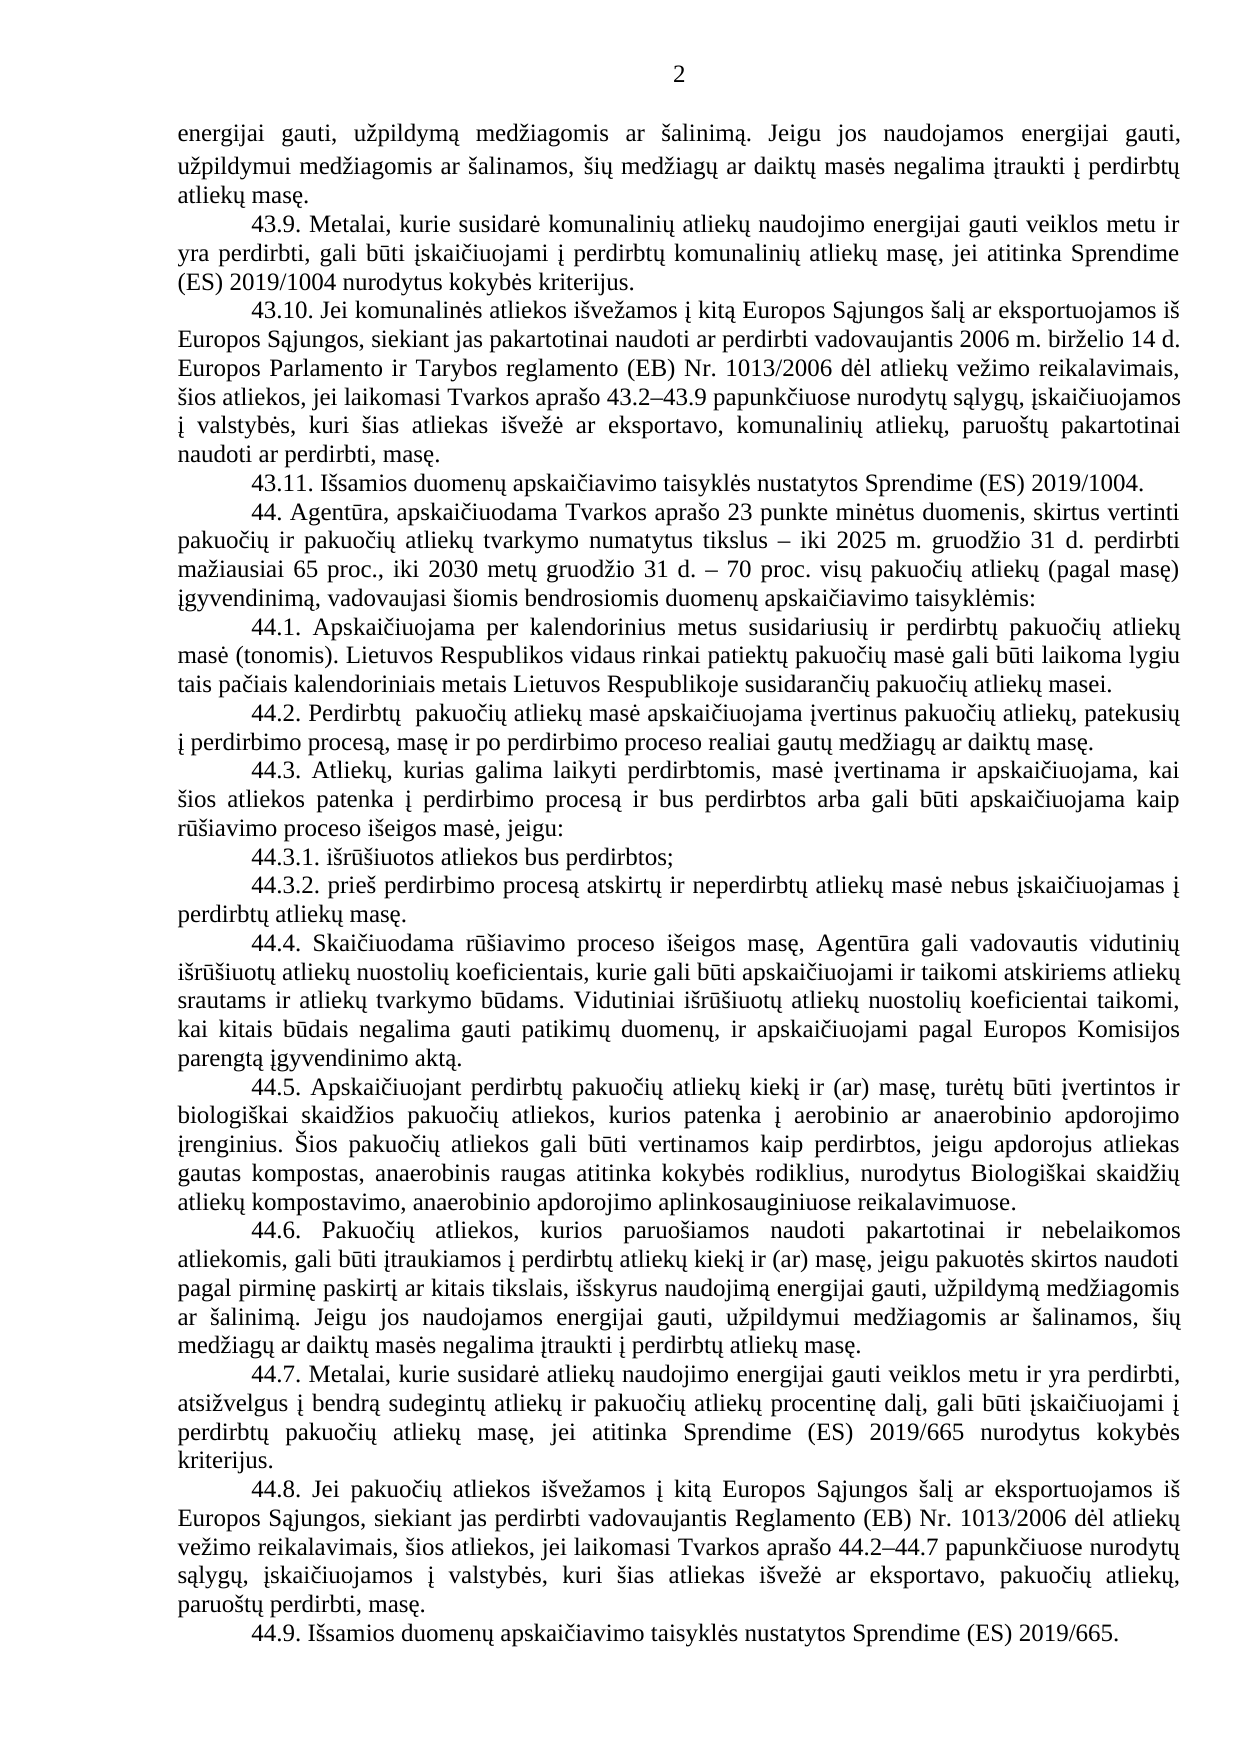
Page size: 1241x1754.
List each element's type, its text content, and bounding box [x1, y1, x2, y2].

text 43.9. Metalai, kurie susidarė komunalinių atliekų naudojimo energijai gauti veiklos metu ir yra perdirbti, gali būti įskaičiuojami į perdirbtų komunalinių atliekų masę, jei atitinka Sprendime (ES) 2019/1004 nurodytus kokybės kriterijus. [177, 209, 1181, 295]
text 44.2. Perdirbtų pakuočių atliekų masė apskaičiuojama įvertinus pakuočių atliekų, patekusių į perdirbimo procesą, masę ir po perdirbimo proceso realiai gautų medžiagų ar daiktų masę. [177, 698, 1181, 755]
text 44.3. Atliekų, kurias galima laikyti perdirbtomis, masė įvertinama ir apskaičiuojama, kai šios atliekos patenka į perdirbimo procesą ir bus perdirbtos arba gali būti apskaičiuojama kaip rūšiavimo proceso išeigos masė, jeigu: [177, 755, 1181, 842]
text 44.8. Jei pakuočių atliekos išvežamos į kitą Europos Sąjungos šalį ar eksportuojamos iš Europos Sąjungos, siekiant jas perdirbti vadovaujantis Reglamento (EB) Nr. 1013/2006 dėl atliekų vežimo reikalavimais, šios atliekos, jei laikomasi Tvarkos aprašo 44.2–44.7 papunkčiuose nurodytų sąlygų, įskaičiuojamos į valstybės, kuri šias atliekas išvežė ar eksportavo, pakuočių atliekų, paruoštų perdirbti, masę. [177, 1474, 1181, 1618]
text 44.4. Skaičiuodama rūšiavimo proceso išeigos masę, Agentūra gali vadovautis vidutinių išrūšiuotų atliekų nuostolių koeficientais, kurie gali būti apskaičiuojami ir taikomi atskiriems atliekų srautams ir atliekų tvarkymo būdams. Vidutiniai išrūšiuotų atliekų nuostolių koeficientai taikomi, kai kitais būdais negalima gauti patikimų duomenų, ir apskaičiuojami pagal Europos Komisijos parengtą įgyvendinimo aktą. [177, 928, 1181, 1072]
text energijai gauti, užpildymą medžiagomis ar šalinimą. Jeigu jos naudojamos energijai gauti, užpildymui medžiagomis ar šalinamos, šių medžiagų ar daiktų masės negalima įtraukti į perdirbtų atliekų masę. [177, 118, 1181, 209]
text 44.6. Pakuočių atliekos, kurios paruošiamos naudoti pakartotinai ir nebelaikomos atliekomis, gali būti įtraukiamos į perdirbtų atliekų kiekį ir (ar) masę, jeigu pakuotės skirtos naudoti pagal pirminę paskirtį ar kitais tikslais, išskyrus naudojimą energijai gauti, užpildymą medžiagomis ar šalinimą. Jeigu jos naudojamos energijai gauti, užpildymui medžiagomis ar šalinamos, šių medžiagų ar daiktų masės negalima įtraukti į perdirbtų atliekų masę. [177, 1215, 1181, 1359]
text 44. Agentūra, apskaičiuodama Tvarkos aprašo 23 punkte minėtus duomenis, skirtus vertinti pakuočių ir pakuočių atliekų tvarkymo numatytus tikslus – iki 2025 m. gruodžio 31 d. perdirbti mažiausiai 65 proc., iki 2030 metų gruodžio 31 d. – 70 proc. visų pakuočių atliekų (pagal masę) įgyvendinimą, vadovaujasi šiomis bendrosiomis duomenų apskaičiavimo taisyklėmis: [177, 497, 1181, 612]
text 43.11. Išsamios duomenų apskaičiavimo taisyklės nustatytos Sprendime (ES) 2019/1004. [177, 468, 1181, 497]
text 44.7. Metalai, kurie susidarė atliekų naudojimo energijai gauti veiklos metu ir yra perdirbti, atsižvelgus į bendrą sudegintų atliekų ir pakuočių atliekų procentinę dalį, gali būti įskaičiuojami į perdirbtų pakuočių atliekų masę, jei atitinka Sprendime (ES) 2019/665 nurodytus kokybės kriterijus. [177, 1359, 1181, 1474]
text 44.3.2. prieš perdirbimo procesą atskirtų ir neperdirbtų atliekų masė nebus įskaičiuojamas į perdirbtų atliekų masę. [177, 870, 1181, 928]
text 44.9. Išsamios duomenų apskaičiavimo taisyklės nustatytos Sprendime (ES) 2019/665. [177, 1618, 1181, 1647]
text 43.10. Jei komunalinės atliekos išvežamos į kitą Europos Sąjungos šalį ar eksportuojamos iš Europos Sąjungos, siekiant jas pakartotinai naudoti ar perdirbti vadovaujantis 2006 m. birželio 14 d. Europos Parlamento ir Tarybos reglamento (EB) Nr. 1013/2006 dėl atliekų vežimo reikalavimais, šios atliekos, jei laikomasi Tvarkos aprašo 43.2–43.9 papunkčiuose nurodytų sąlygų, įskaičiuojamos į valstybės, kuri šias atliekas išvežė ar eksportavo, komunalinių atliekų, paruoštų pakartotinai naudoti ar perdirbti, masę. [177, 295, 1181, 468]
text 44.1. Apskaičiuojama per kalendorinius metus susidariusių ir perdirbtų pakuočių atliekų masė (tonomis). Lietuvos Respublikos vidaus rinkai patiektų pakuočių masė gali būti laikoma lygiu tais pačiais kalendoriniais metais Lietuvos Respublikoje susidarančių pakuočių atliekų masei. [177, 612, 1181, 698]
text 44.5. Apskaičiuojant perdirbtų pakuočių atliekų kiekį ir (ar) masę, turėtų būti įvertintos ir biologiškai skaidžios pakuočių atliekos, kurios patenka į aerobinio ar anaerobinio apdorojimo įrenginius. Šios pakuočių atliekos gali būti vertinamos kaip perdirbtos, jeigu apdorojus atliekas gautas kompostas, anaerobinis raugas atitinka kokybės rodiklius, nurodytus Biologiškai skaidžių atliekų kompostavimo, anaerobinio apdorojimo aplinkosauginiuose reikalavimuose. [177, 1072, 1181, 1215]
text 44.3.1. išrūšiuotos atliekos bus perdirbtos; [177, 842, 1181, 870]
